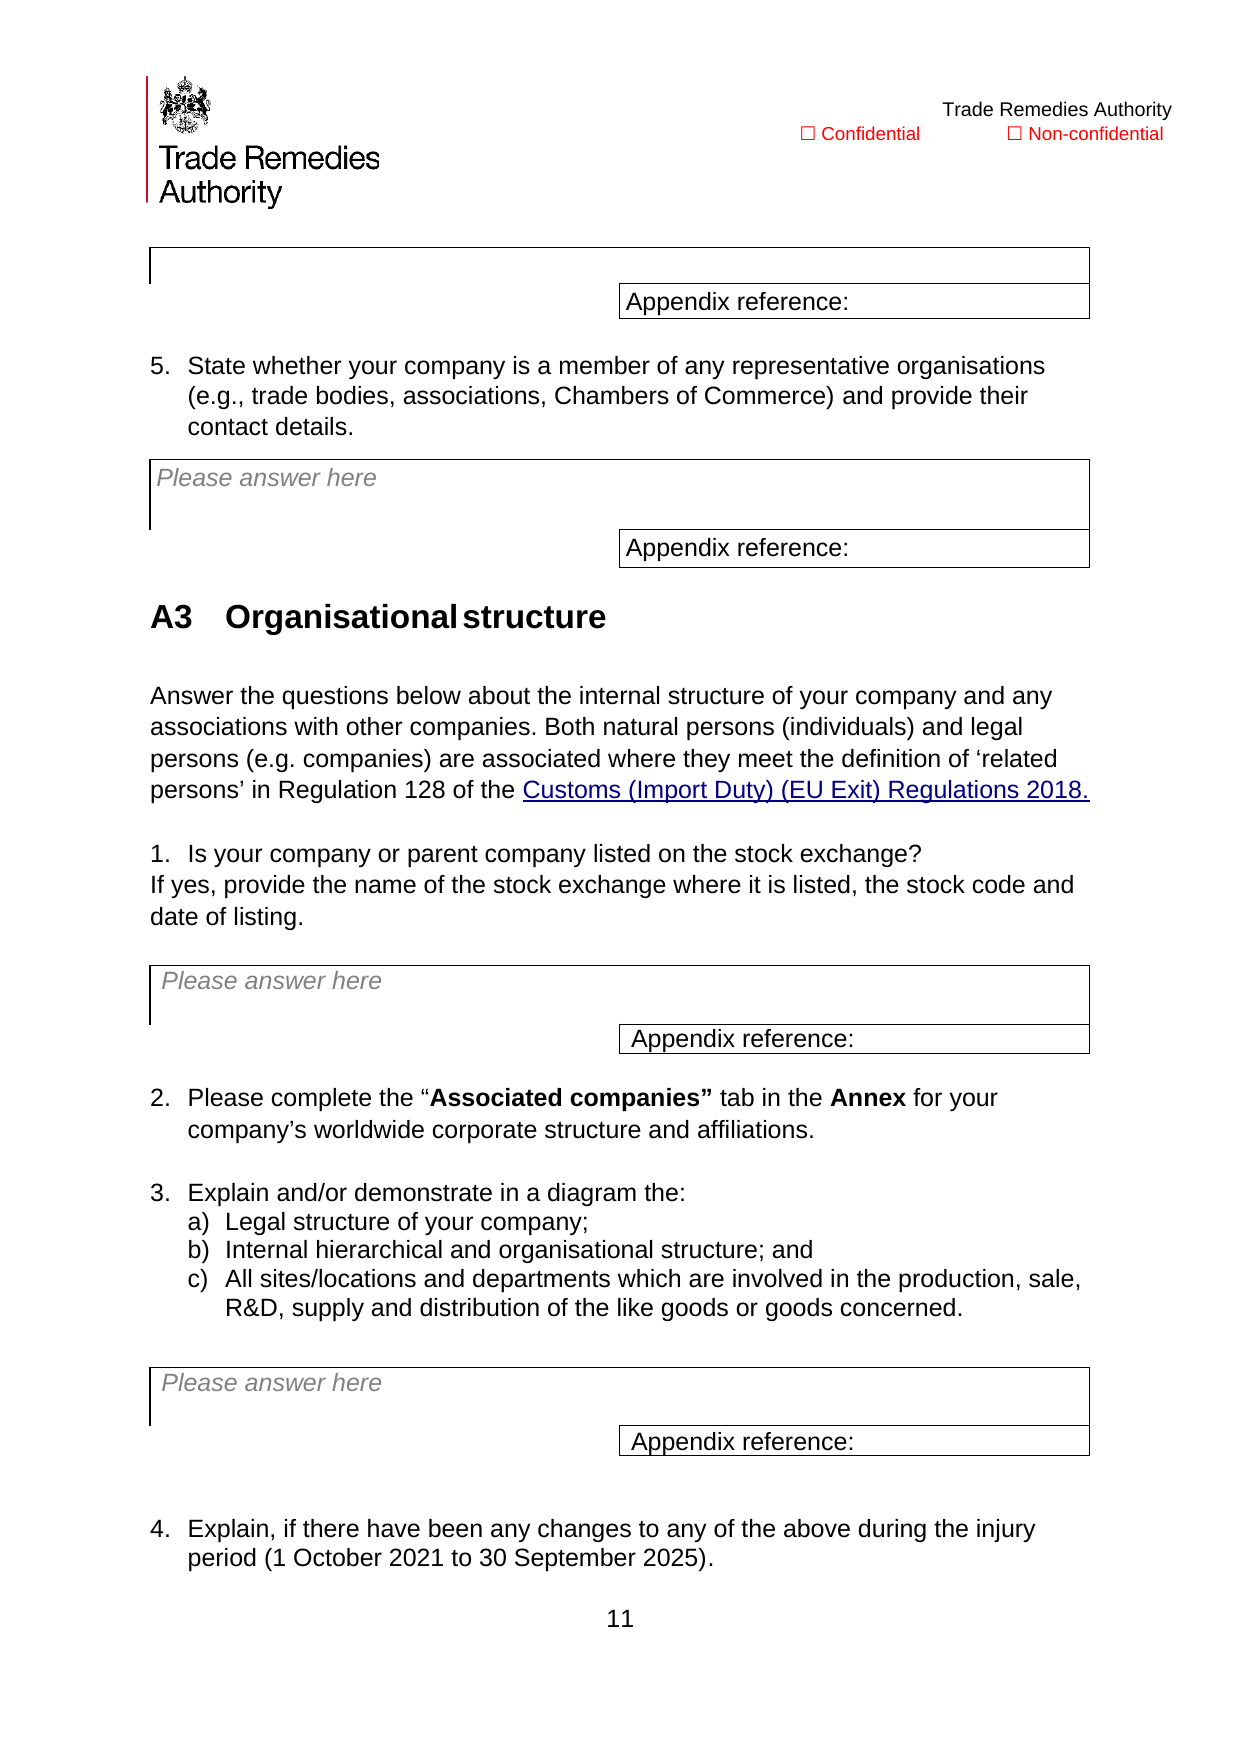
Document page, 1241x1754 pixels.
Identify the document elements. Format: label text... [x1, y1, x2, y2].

table_cell Appendix reference: [620, 1025, 1089, 1053]
table_cell [150, 284, 619, 318]
table_cell Appendix reference: [620, 530, 1089, 567]
table_header Please answer here [151, 1368, 1089, 1425]
list Explain and/or demonstrate in a diagram the: [150, 1178, 1090, 1206]
subtitle A3 Organisational structure [150, 597, 1090, 635]
list Legal structure of your company; [187, 1206, 1090, 1235]
table_cell Appendix reference: [620, 1426, 1089, 1455]
text Answer the questions below about the internal structure of your company and any associations with other companies. Both natural persons (individuals) and legal persons (e.g. companies) are associated where they meet the definition of ‘related persons’ in Regulation 128 of the Customs (Import Duty) (EU Exit) Regulations 2018. [150, 681, 1090, 804]
table_cell Appendix reference: [620, 284, 1089, 318]
list Please complete the “Associated companies” tab in the Annex for your company’s worldwide corporate structure and affiliations. [150, 1083, 1090, 1143]
list All sites/locations and departments which are involved in the production, sale, R&D, supply and distribution of the like goods or goods concerned. [187, 1264, 1090, 1321]
table_cell [150, 1426, 619, 1455]
table_header Please answer here [151, 966, 1089, 1023]
table_header Please answer here [151, 460, 1089, 529]
list Internal hierarchical and organisational structure; and [187, 1235, 1090, 1264]
list State whether your company is a member of any representative organisations (e.g., trade bodies, associations, Chambers of Commerce) and provide their contact details. [150, 351, 1090, 440]
text If yes, provide the name of the stock exchange where it is listed, the stock code and date of listing. [150, 870, 1090, 931]
table_header [151, 248, 1089, 283]
list Explain, if there have been any changes to any of the above during the injury period (1 October 2021 to 30 September 2025). [150, 1514, 1090, 1571]
table_cell [150, 530, 619, 567]
table_cell [150, 1025, 619, 1053]
list Is your company or parent company listed on the stock exchange? [150, 839, 1090, 867]
